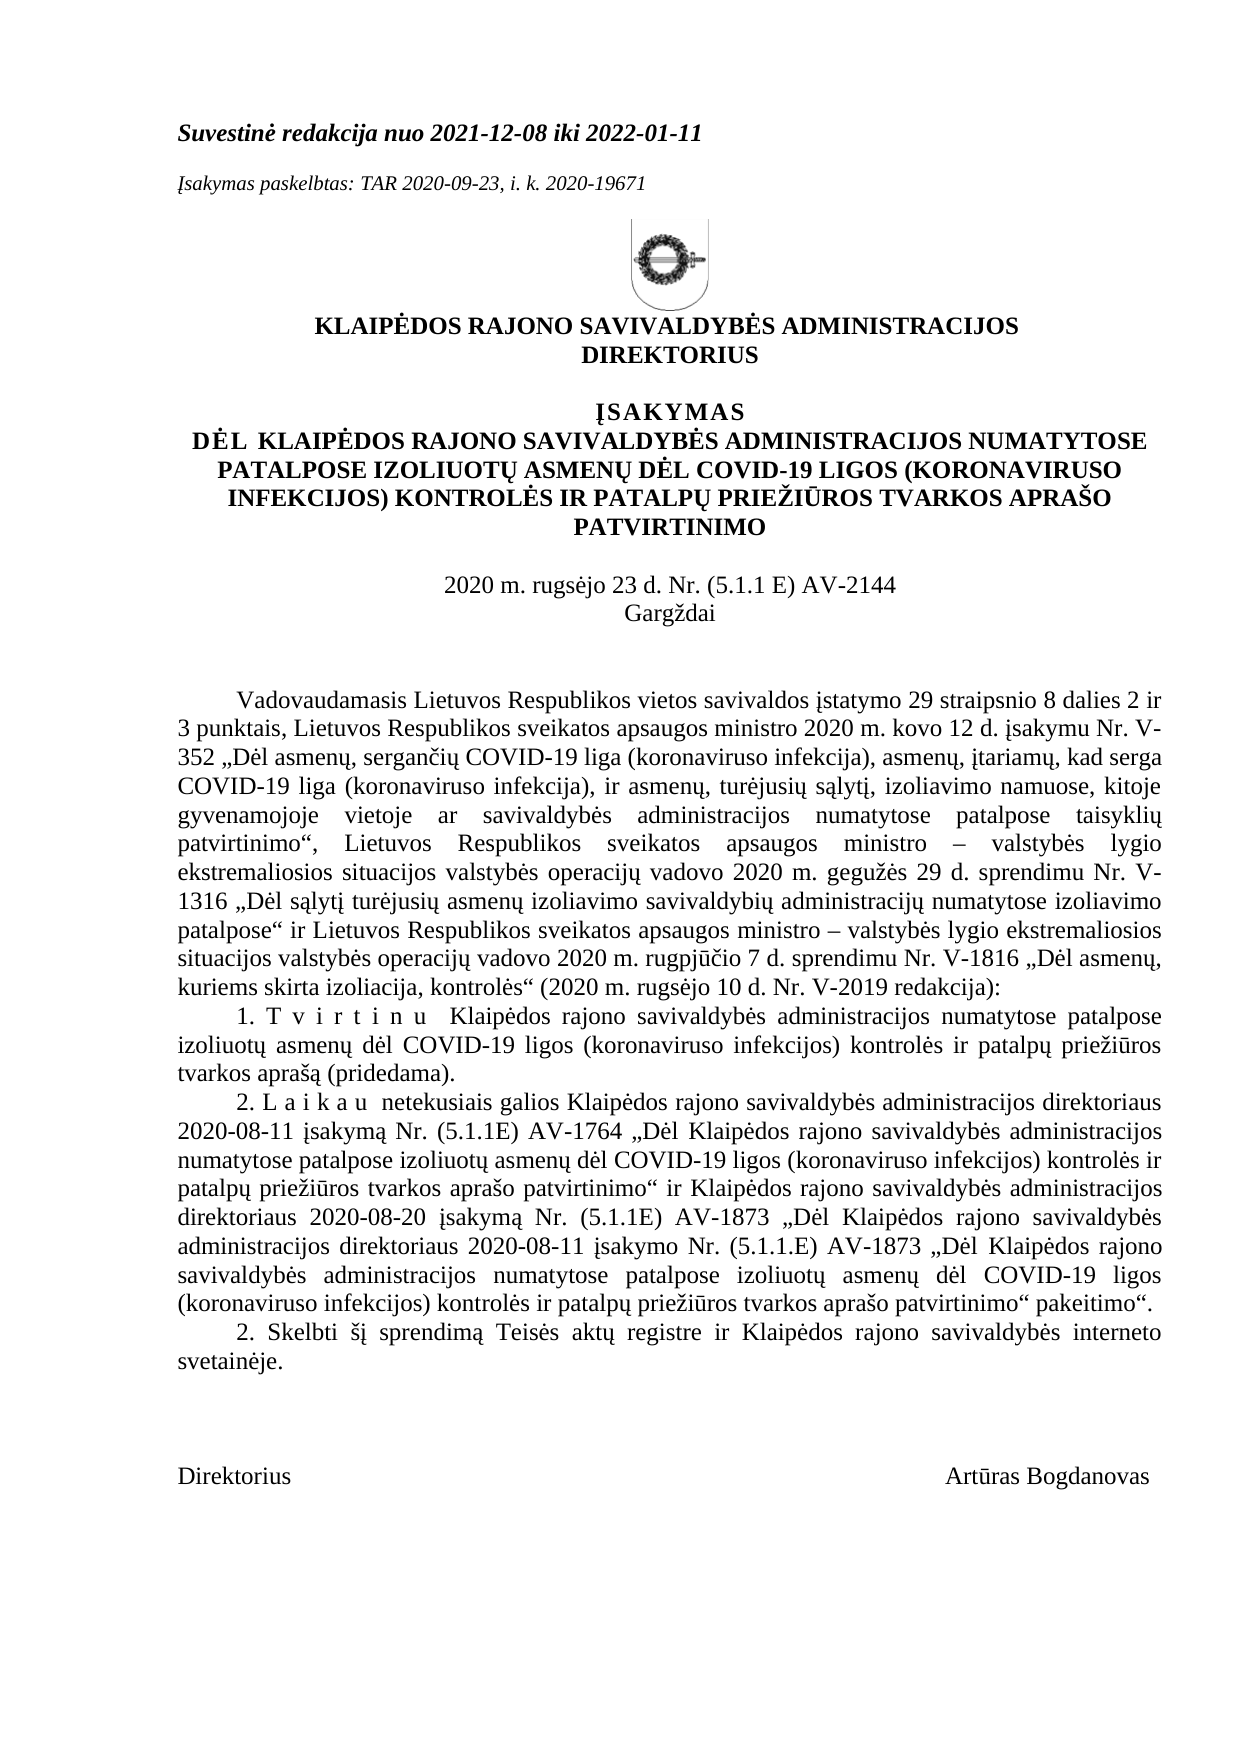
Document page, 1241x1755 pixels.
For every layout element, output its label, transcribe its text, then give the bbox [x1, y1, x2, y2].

text Suvestinė redakcija nuo 2021-12-08 iki 2022-01-11 [177, 118, 1162, 147]
text KLAIPĖDOS RAJONO SAVIVALDYBĖS ADMINISTRACIJOS [177, 311, 1162, 340]
text ĮSAKYMAS [177, 397, 1162, 426]
text 2. Skelbti šį sprendimą Teisės aktų registre ir Klaipėdos rajono savivaldybės interneto svetainėje. [177, 1317, 1162, 1375]
text DĖL KLAIPĖDOS RAJONO SAVIVALDYBĖS ADMINISTRACIJOS NUMATYTOSE PATALPOSE IZOLIUOTŲ ASMENŲ DĖL COVID-19 LIGOS (KORONAVIRUSO INFEKCIJOS) KONTROLĖS IR PATALPŲ PRIEŽIŪROS TVARKOS APRAŠO [177, 426, 1162, 512]
text Vadovaudamasis Lietuvos Respublikos vietos savivaldos įstatymo 29 straipsnio 8 dalies 2 ir 3 punktais, Lietuvos Respublikos sveikatos apsaugos ministro 2020 m. kovo 12 d. įsakymu Nr. V-352 „Dėl asmenų, sergančių COVID-19 liga (koronaviruso infekcija), asmenų, įtariamų, kad serga COVID-19 liga (koronaviruso infekcija), ir asmenų, turėjusių sąlytį, izoliavimo namuose, kitoje gyvenamojoje vietoje ar savivaldybės administracijos numatytose patalpose taisyklių patvirtinimo“, Lietuvos Respublikos sveikatos apsaugos ministro – valstybės lygio ekstremaliosios situacijos valstybės operacijų vadovo 2020 m. gegužės 29 d. sprendimu Nr. V-1316 „Dėl sąlytį turėjusių asmenų izoliavimo savivaldybių administracijų numatytose izoliavimo patalpose“ ir Lietuvos Respublikos sveikatos apsaugos ministro – valstybės lygio ekstremaliosios situacijos valstybės operacijų vadovo 2020 m. rugpjūčio 7 d. sprendimu Nr. V-1816 „Dėl asmenų, kuriems skirta izoliacija, kontrolės“ (2020 m. rugsėjo 10 d. Nr. V-2019 redakcija): [177, 685, 1162, 1001]
text Įsakymas paskelbtas: TAR 2020-09-23, i. k. 2020-19671 [177, 171, 1162, 195]
text DIREKTORIUS [177, 340, 1162, 368]
text Direktorius Artūras Bogdanovas [177, 1461, 1162, 1490]
text 1. T v i r t i n u Klaipėdos rajono savivaldybės administracijos numatytose patalpose izoliuotų asmenų dėl COVID-19 ligos (koronaviruso infekcijos) kontrolės ir patalpų priežiūros tvarkos aprašą (pridedama). [177, 1001, 1162, 1087]
text PATVIRTINIMO [177, 512, 1162, 541]
text 2020 m. rugsėjo 23 d. Nr. (5.1.1 E) AV-2144 Gargždai [177, 570, 1162, 627]
text 2. L a i k a u netekusiais galios Klaipėdos rajono savivaldybės administracijos direktoriaus 2020-08-11 įsakymą Nr. (5.1.1E) AV-1764 „Dėl Klaipėdos rajono savivaldybės administracijos numatytose patalpose izoliuotų asmenų dėl COVID-19 ligos (koronaviruso infekcijos) kontrolės ir patalpų priežiūros tvarkos aprašo patvirtinimo“ ir Klaipėdos rajono savivaldybės administracijos direktoriaus 2020-08-20 įsakymą Nr. (5.1.1E) AV-1873 „Dėl Klaipėdos rajono savivaldybės administracijos direktoriaus 2020-08-11 įsakymo Nr. (5.1.1.E) AV-1873 „Dėl Klaipėdos rajono savivaldybės administracijos numatytose patalpose izoliuotų asmenų dėl COVID-19 ligos (koronaviruso infekcijos) kontrolės ir patalpų priežiūros tvarkos aprašo patvirtinimo“ pakeitimo“. [177, 1087, 1162, 1317]
